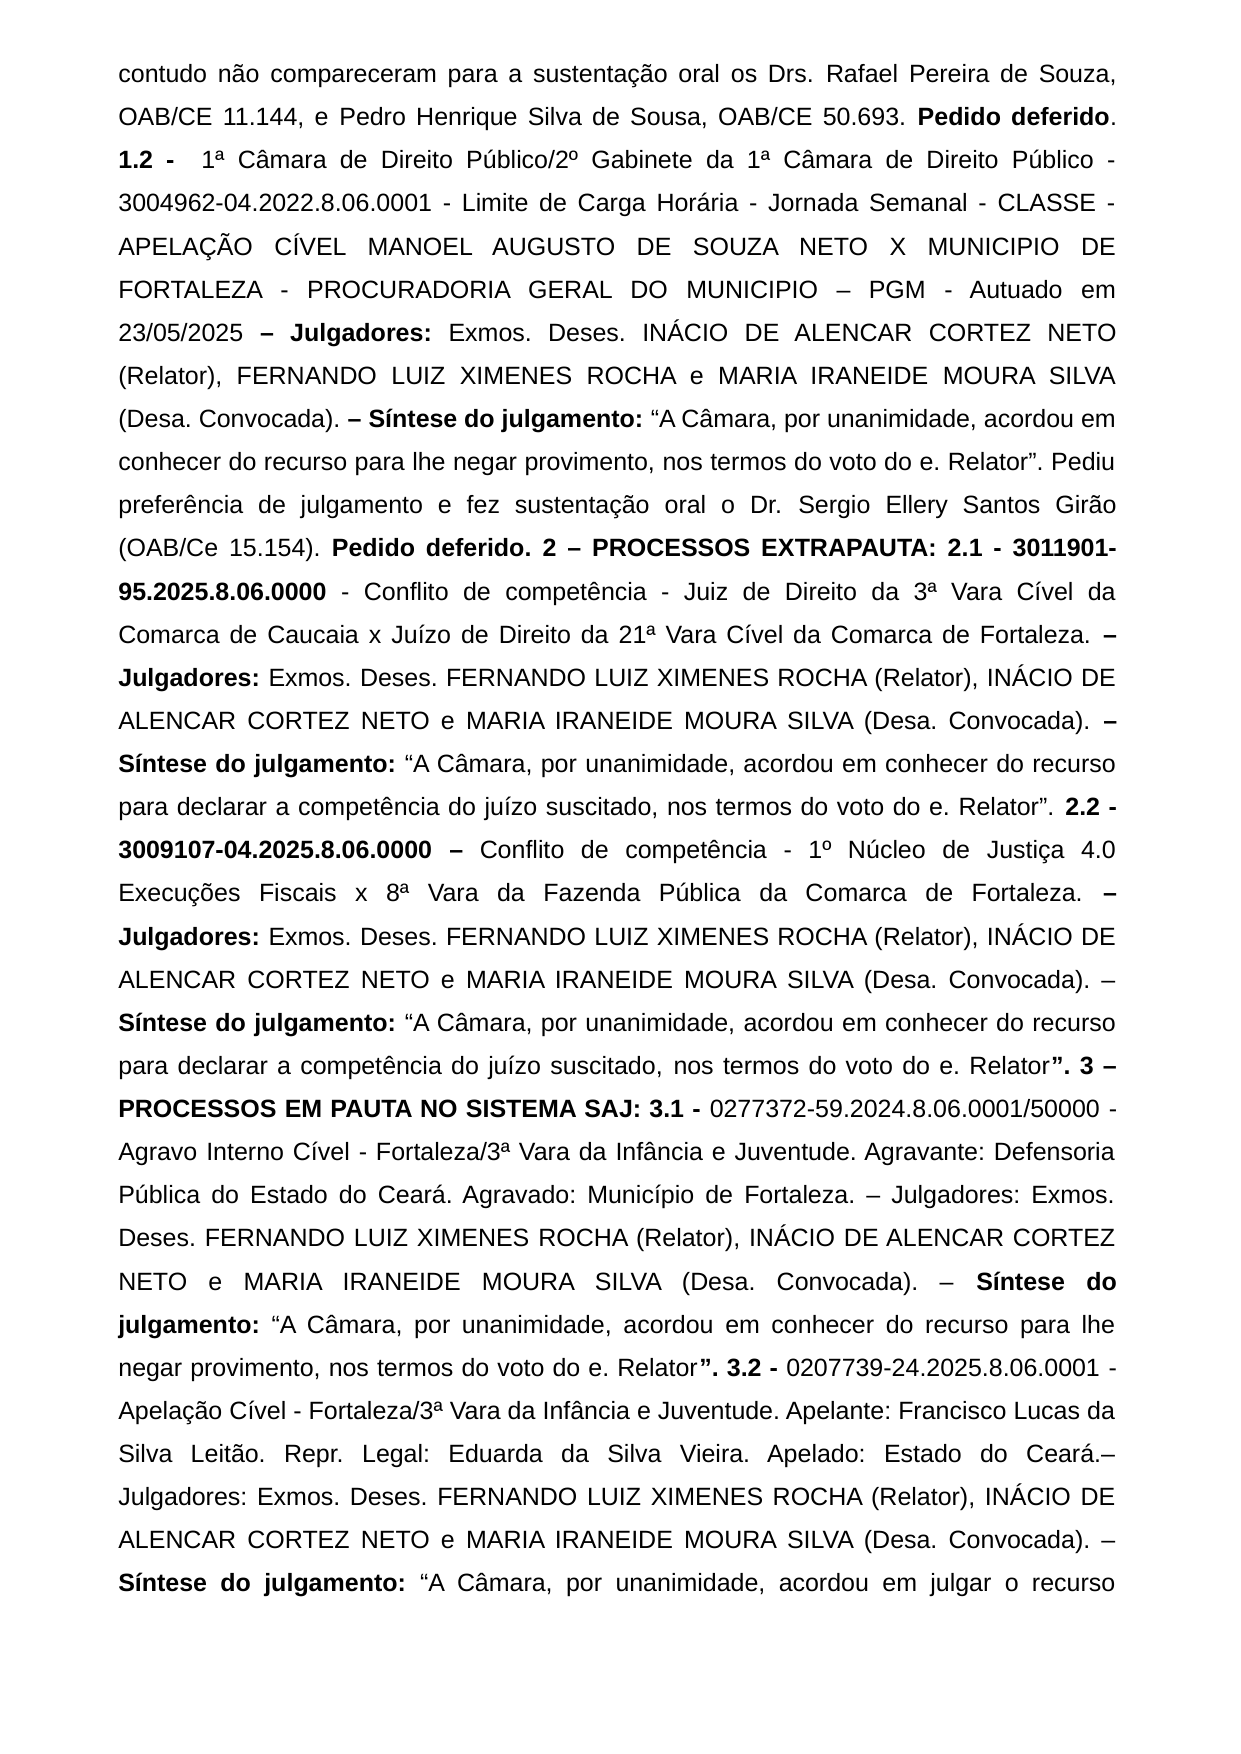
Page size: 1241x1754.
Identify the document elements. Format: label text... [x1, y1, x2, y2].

text contudo não compareceram para a sustentação oral os Drs. Rafael Pereira de Souza, OAB/CE 11.144, e Pedro Henrique Silva de Sousa, OAB/CE 50.693. Pedido deferido. 1.2 - 1ª Câmara de Direito Público/2º Gabinete da 1ª Câmara de Direito Público - 3004962-04.2022.8.06.0001 - Limite de Carga Horária - Jornada Semanal - CLASSE - APELAÇÃO CÍVEL MANOEL AUGUSTO DE SOUZA NETO X MUNICIPIO DE FORTALEZA - PROCURADORIA GERAL DO MUNICIPIO – PGM - Autuado em 23/05/2025 – Julgadores: Exmos. Deses. INÁCIO DE ALENCAR CORTEZ NETO (Relator), FERNANDO LUIZ XIMENES ROCHA e MARIA IRANEIDE MOURA SILVA (Desa. Convocada). – Síntese do julgamento: “A Câmara, por unanimidade, acordou em conhecer do recurso para lhe negar provimento, nos termos do voto do e. Relator”. Pediu preferência de julgamento e fez sustentação oral o Dr. Sergio Ellery Santos Girão (OAB/Ce 15.154). Pedido deferido. 2 – PROCESSOS EXTRAPAUTA: 2.1 - 3011901-95.2025.8.06.0000 - Conflito de competência - Juiz de Direito da 3ª Vara Cível da Comarca de Caucaia x Juízo de Direito da 21ª Vara Cível da Comarca de Fortaleza. – Julgadores: Exmos. Deses. FERNANDO LUIZ XIMENES ROCHA (Relator), INÁCIO DE ALENCAR CORTEZ NETO e MARIA IRANEIDE MOURA SILVA (Desa. Convocada). – Síntese do julgamento: “A Câmara, por unanimidade, acordou em conhecer do recurso para declarar a competência do juízo suscitado, nos termos do voto do e. Relator”. 2.2 - 3009107-04.2025.8.06.0000 – Conflito de competência - 1º Núcleo de Justiça 4.0 Execuções Fiscais x 8ª Vara da Fazenda Pública da Comarca de Fortaleza. – Julgadores: Exmos. Deses. FERNANDO LUIZ XIMENES ROCHA (Relator), INÁCIO DE ALENCAR CORTEZ NETO e MARIA IRANEIDE MOURA SILVA (Desa. Convocada). – Síntese do julgamento: “A Câmara, por unanimidade, acordou em conhecer do recurso para declarar a competência do juízo suscitado, nos termos do voto do e. Relator”. 3 – PROCESSOS EM PAUTA NO SISTEMA SAJ: 3.1 - 0277372-59.2024.8.06.0001/50000 - Agravo Interno Cível - Fortaleza/3ª Vara da Infância e Juventude. Agravante: Defensoria Pública do Estado do Ceará. Agravado: Município de Fortaleza. – Julgadores: Exmos. Deses. FERNANDO LUIZ XIMENES ROCHA (Relator), INÁCIO DE ALENCAR CORTEZ NETO e MARIA IRANEIDE MOURA SILVA (Desa. Convocada). – Síntese do julgamento: “A Câmara, por unanimidade, acordou em conhecer do recurso para lhe negar provimento, nos termos do voto do e. Relator”. 3.2 - 0207739-24.2025.8.06.0001 - Apelação Cível - Fortaleza/3ª Vara da Infância e Juventude. Apelante: Francisco Lucas da Silva Leitão. Repr. Legal: Eduarda da Silva Vieira. Apelado: Estado do Ceará.– Julgadores: Exmos. Deses. FERNANDO LUIZ XIMENES ROCHA (Relator), INÁCIO DE ALENCAR CORTEZ NETO e MARIA IRANEIDE MOURA SILVA (Desa. Convocada). – Síntese do julgamento: “A Câmara, por unanimidade, acordou em julgar o recurso [118, 59, 1117, 1597]
